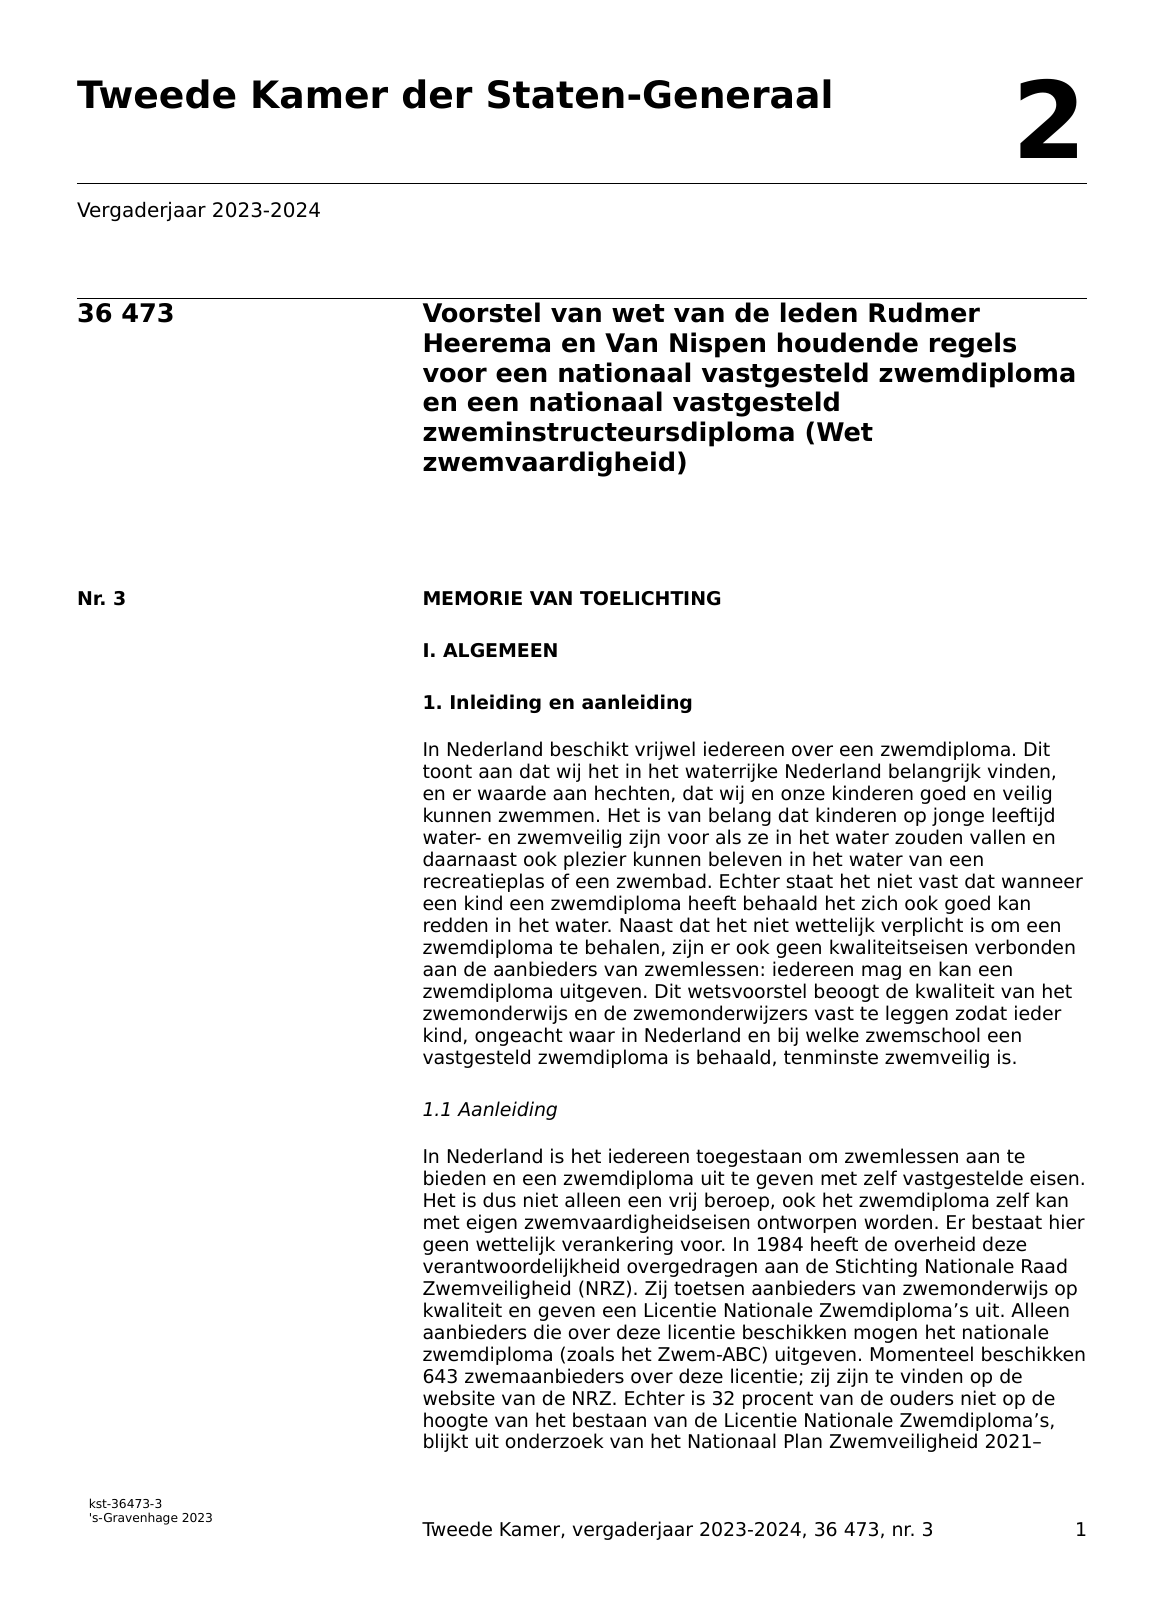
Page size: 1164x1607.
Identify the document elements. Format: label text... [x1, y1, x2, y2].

subtitle 36 473 Voorstel van wet van de leden Rudmer Heerema en Van Nispen houdende regels voor een nationaal vastgesteld zwemdiploma en een nationaal vastgesteld zweminstructeursdiploma (Wet zwemvaardigheid) [77, 299, 1087, 477]
text 's-Gravenhage 2023 [88, 1511, 323, 1525]
subtitle I. ALGEMEEN [422, 640, 1087, 662]
subtitle 1.1 Aanleiding [422, 1099, 1087, 1121]
subtitle Nr. 3 MEMORIE VAN TOELICHTING [77, 588, 1087, 610]
text In Nederland is het iedereen toegestaan om zwemlessen aan te bieden en een zwemdiploma uit te geven met zelf vastgestelde eisen. Het is dus niet alleen een vrij beroep, ook het zwemdiploma zelf kan met eigen zwemvaardigheidseisen ontworpen worden. Er bestaat hier geen wettelijk verankering voor. In 1984 heeft de overheid deze verantwoordelijkheid overgedragen aan de Stichting Nationale Raad Zwemveiligheid (NRZ). Zij toetsen aanbieders van zwemonderwijs op kwaliteit en geven een Licentie Nationale Zwemdiploma’s uit. Alleen aanbieders die over deze licentie beschikken mogen het nationale zwemdiploma (zoals het Zwem-ABC) uitgeven. Momenteel beschikken 643 zwemaanbieders over deze licentie; zij zijn te vinden op de website van de NRZ. Echter is 32 procent van de ouders niet op de hoogte van het bestaan van de Licentie Nationale Zwemdiploma’s, blijkt uit onderzoek van het Nationaal Plan Zwemveiligheid 2021– [422, 1146, 1087, 1453]
subtitle 1. Inleiding en aanleiding [422, 692, 1087, 714]
text kst-36473-3 [88, 1497, 323, 1511]
table_header 2 [886, 59, 1087, 183]
text In Nederland beschikt vrijwel iedereen over een zwemdiploma. Dit toont aan dat wij het in het waterrijke Nederland belangrijk vinden, en er waarde aan hechten, dat wij en onze kinderen goed en veilig kunnen zwemmen. Het is van belang dat kinderen op jonge leeftijd water- en zwemveilig zijn voor als ze in het water zouden vallen en daarnaast ook plezier kunnen beleven in het water van een recreatieplas of een zwembad. Echter staat het niet vast dat wanneer een kind een zwemdiploma heeft behaald het zich ook goed kan redden in het water. Naast dat het niet wettelijk verplicht is om een zwemdiploma te behalen, zijn er ook geen kwaliteitseisen verbonden aan de aanbieders van zwemlessen: iedereen mag en kan een zwemdiploma uitgeven. Dit wetsvoorstel beoogt de kwaliteit van het zwemonderwijs en de zwemonderwijzers vast te leggen zodat ieder kind, ongeacht waar in Nederland en bij welke zwemschool een vastgesteld zwemdiploma is behaald, tenminste zwemveilig is. [422, 739, 1087, 1069]
table_cell Vergaderjaar 2023-2024 [77, 184, 1087, 298]
table_header Tweede Kamer der Staten-Generaal [77, 59, 886, 183]
